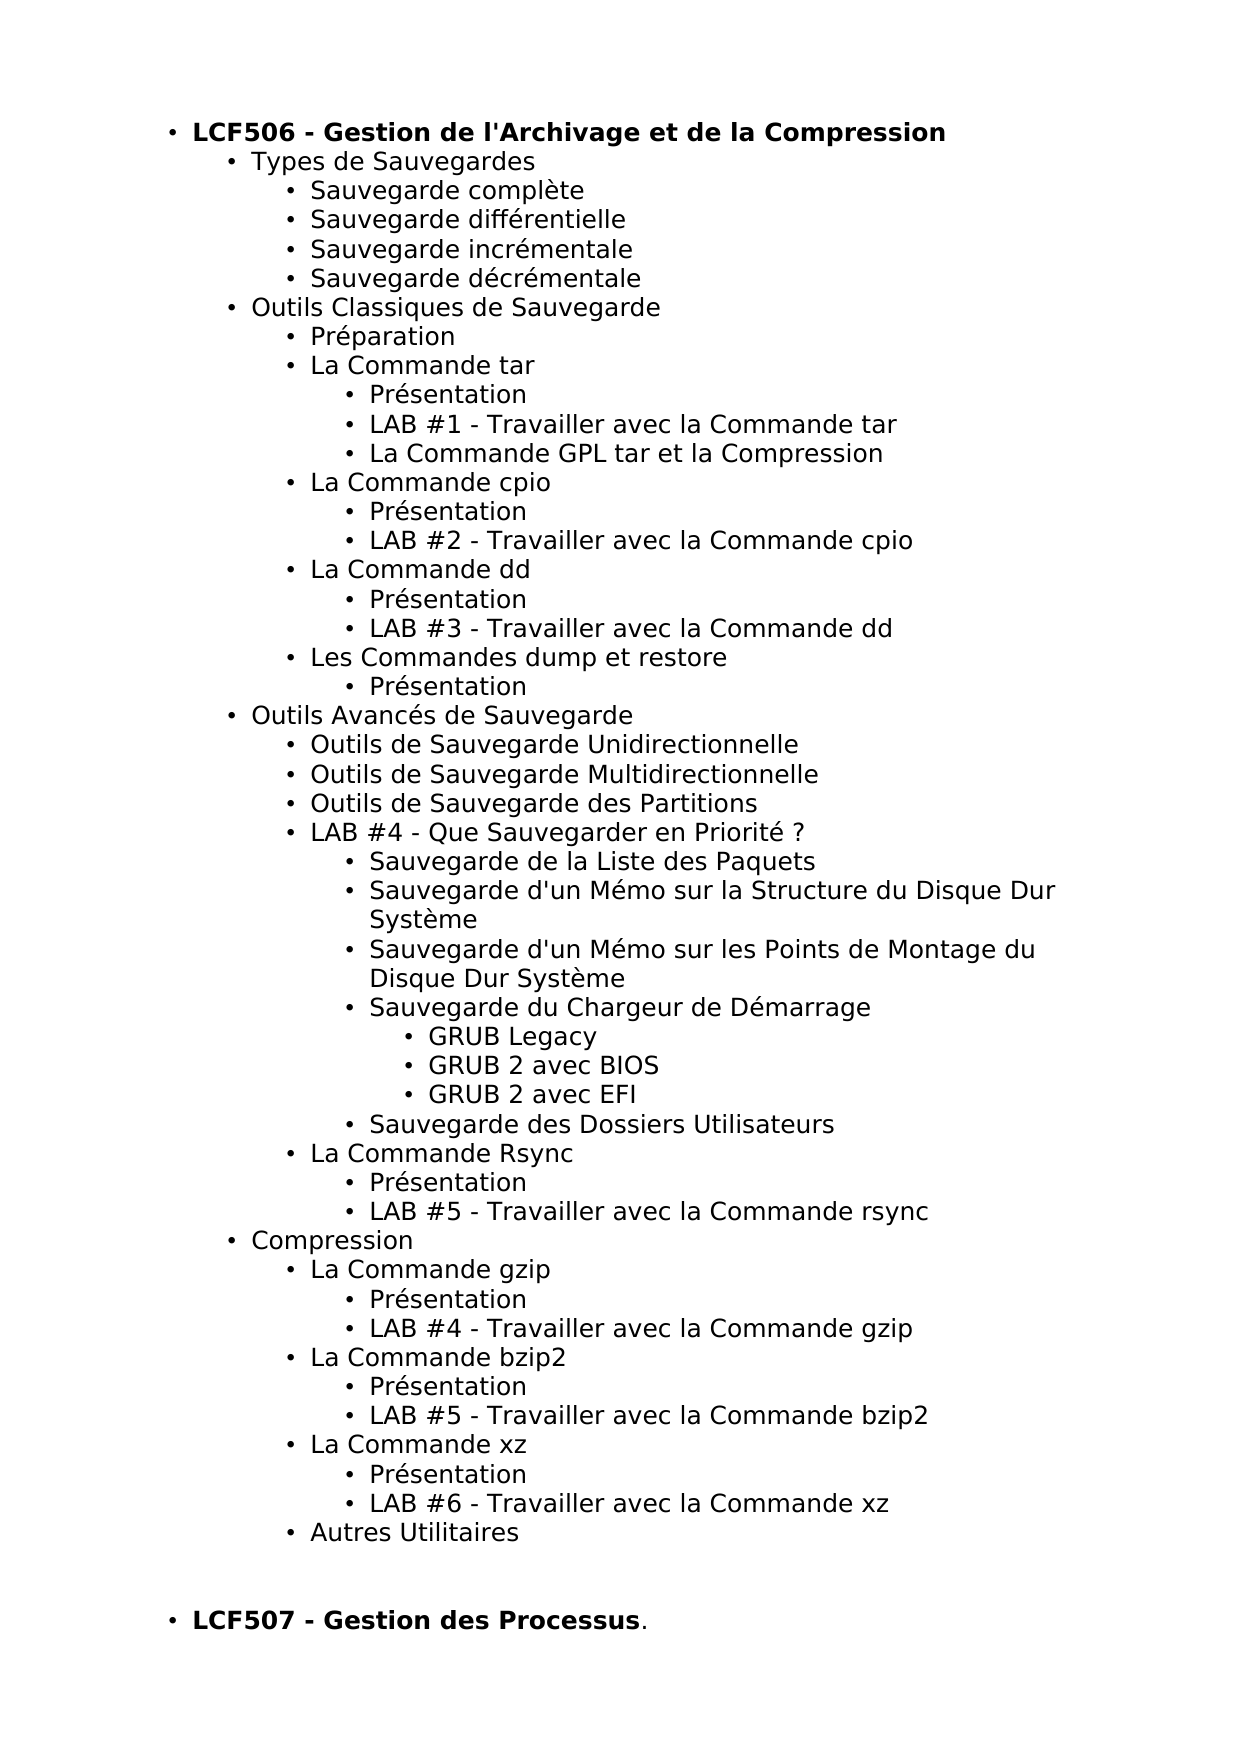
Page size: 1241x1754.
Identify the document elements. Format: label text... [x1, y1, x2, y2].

list La Commande bzip2 [295, 1343, 1122, 1372]
list Sauvegarde décrémentale [295, 264, 1122, 293]
list Compression [236, 1226, 1122, 1256]
list LAB #5 - Travailler avec la Commande rsync [354, 1197, 1122, 1226]
list Présentation [354, 585, 1122, 614]
list Outils de Sauvegarde Unidirectionnelle [295, 731, 1122, 760]
list La Commande GPL tar et la Compression [354, 439, 1122, 468]
list Présentation [354, 1285, 1122, 1314]
list Présentation [354, 1460, 1122, 1489]
list Sauvegarde complète [295, 176, 1122, 206]
list La Commande tar [295, 351, 1122, 381]
list Présentation [354, 381, 1122, 410]
list La Commande dd [295, 556, 1122, 585]
list Autres Utilitaires [295, 1518, 1122, 1547]
list La Commande xz [295, 1431, 1122, 1460]
list GRUB 2 avec EFI [413, 1081, 1122, 1110]
list Présentation [354, 1372, 1122, 1401]
list Sauvegarde du Chargeur de Démarrage [354, 993, 1122, 1022]
list Sauvegarde différentielle [295, 206, 1122, 235]
list La Commande cpio [295, 468, 1122, 497]
list Présentation [354, 672, 1122, 701]
list Sauvegarde de la Liste des Paquets [354, 847, 1122, 876]
list GRUB Legacy [413, 1022, 1122, 1051]
list Outils Avancés de Sauvegarde [236, 701, 1122, 731]
list La Commande gzip [295, 1256, 1122, 1285]
list LCF506 - Gestion de l'Archivage et de la Compression [177, 118, 1122, 147]
list LAB #5 - Travailler avec la Commande bzip2 [354, 1401, 1122, 1431]
list Outils Classiques de Sauvegarde [236, 293, 1122, 322]
list Outils de Sauvegarde des Partitions [295, 789, 1122, 818]
list LCF507 - Gestion des Processus. [177, 1606, 1122, 1635]
list La Commande Rsync [295, 1139, 1122, 1168]
list Sauvegarde des Dossiers Utilisateurs [354, 1110, 1122, 1139]
list LAB #3 - Travailler avec la Commande dd [354, 614, 1122, 643]
list Outils de Sauvegarde Multidirectionnelle [295, 760, 1122, 789]
list Présentation [354, 497, 1122, 526]
list Présentation [354, 1168, 1122, 1197]
list Les Commandes dump et restore [295, 643, 1122, 672]
list LAB #1 - Travailler avec la Commande tar [354, 410, 1122, 439]
list GRUB 2 avec BIOS [413, 1051, 1122, 1081]
list Sauvegarde d'un Mémo sur la Structure du Disque Dur Système [354, 876, 1122, 935]
list Sauvegarde incrémentale [295, 235, 1122, 264]
list Sauvegarde d'un Mémo sur les Points de Montage du Disque Dur Système [354, 935, 1122, 993]
list LAB #4 - Travailler avec la Commande gzip [354, 1314, 1122, 1343]
list Préparation [295, 322, 1122, 351]
list LAB #4 - Que Sauvegarder en Priorité ? [295, 818, 1122, 847]
list LAB #6 - Travailler avec la Commande xz [354, 1489, 1122, 1518]
list LAB #2 - Travailler avec la Commande cpio [354, 526, 1122, 556]
list Types de Sauvegardes [236, 147, 1122, 176]
